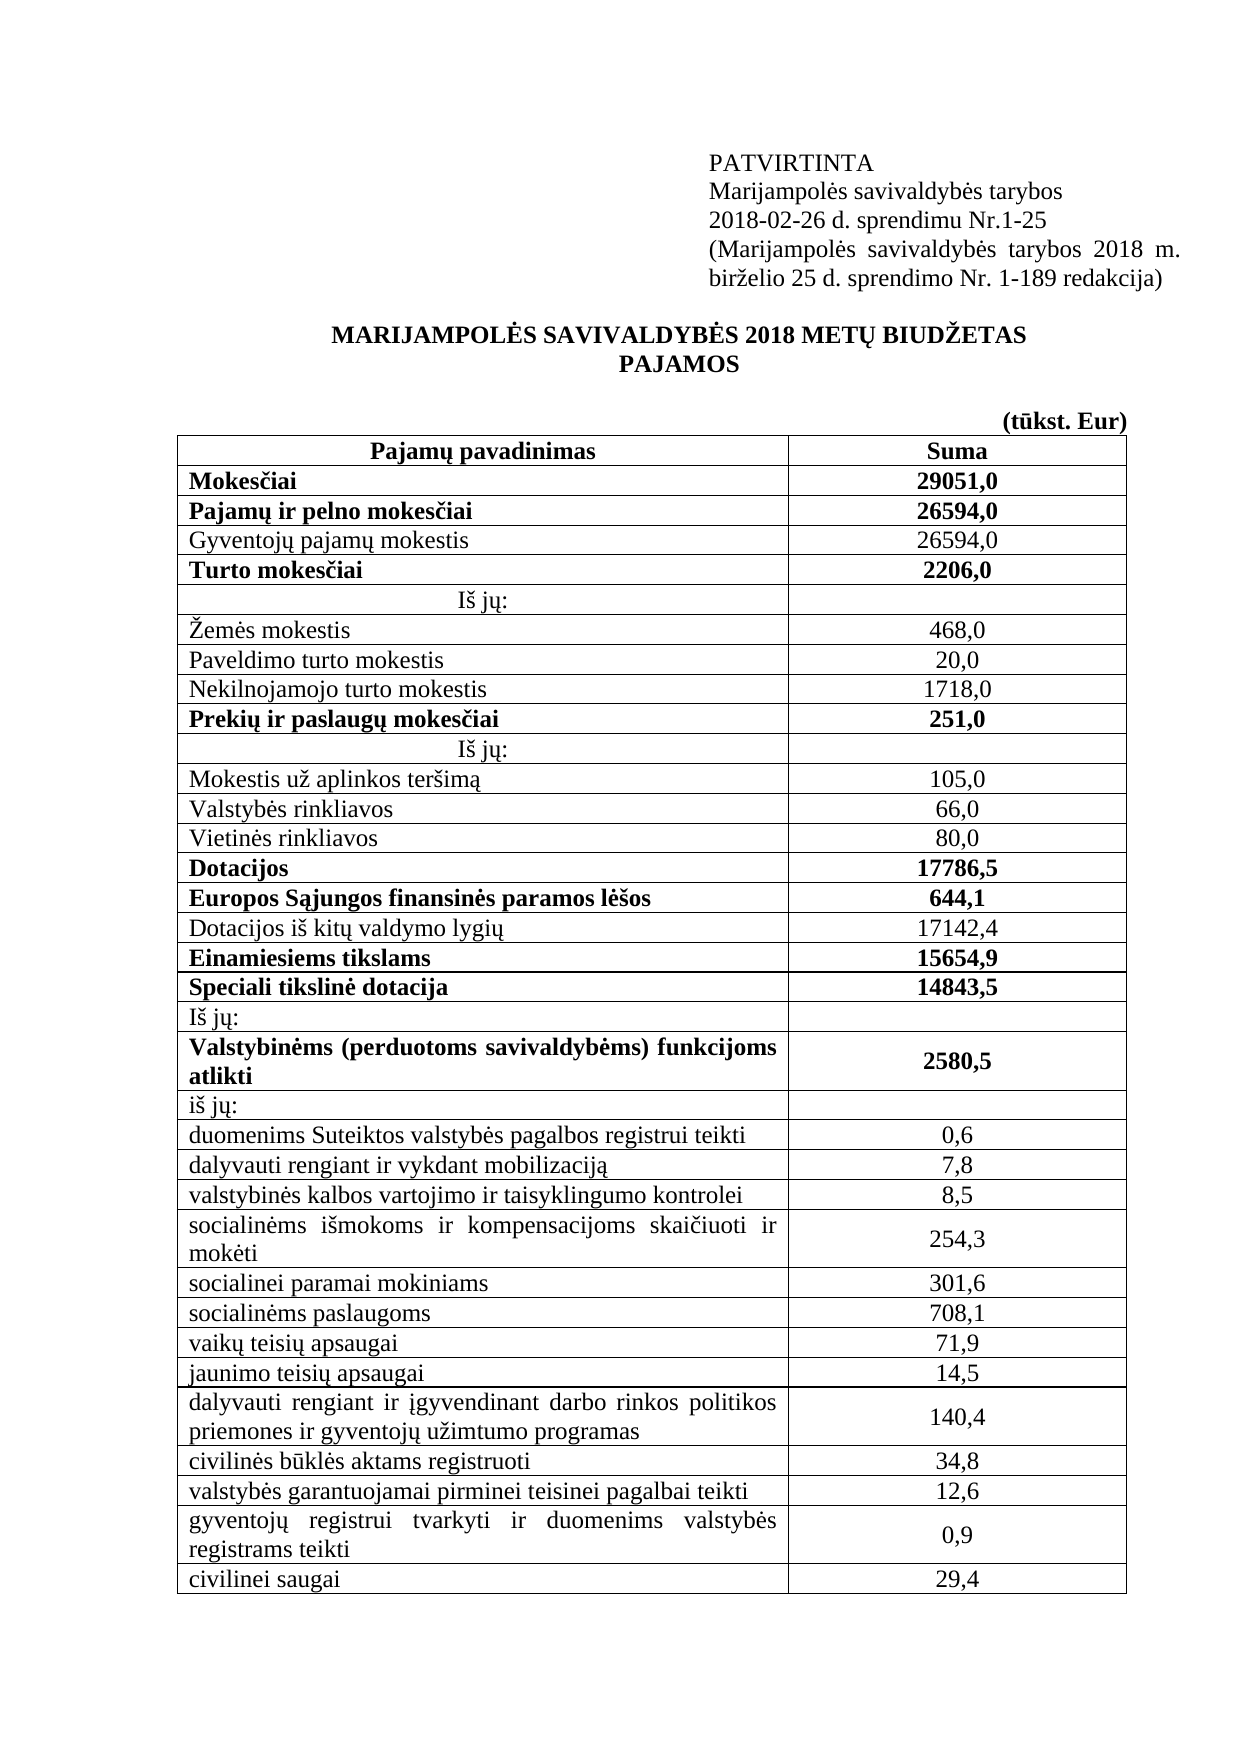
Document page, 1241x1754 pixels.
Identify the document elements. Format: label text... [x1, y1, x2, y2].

table_cell 14,5 [789, 1358, 1126, 1386]
table_cell 8,5 [789, 1180, 1126, 1209]
table_cell 15654,9 [789, 943, 1126, 971]
table_cell dalyvauti rengiant ir įgyvendinant darbo rinkos politikos priemones ir gyventojų užimtumo programas [178, 1388, 788, 1445]
table_cell Prekių ir paslaugų mokesčiai [178, 704, 788, 733]
table_cell Dotacijos [178, 853, 788, 882]
table_cell [789, 585, 1126, 614]
text (tūkst. Eur) [177, 406, 1181, 435]
table_cell Turto mokesčiai [178, 555, 788, 584]
table_cell Nekilnojamojo turto mokestis [178, 675, 788, 703]
table_cell 17142,4 [789, 913, 1126, 942]
table_cell Einamiesiems tikslams [178, 943, 788, 971]
table_cell 708,1 [789, 1298, 1126, 1327]
table_cell valstybės garantuojamai pirminei teisinei pagalbai teikti [178, 1476, 788, 1504]
table_cell 7,8 [789, 1150, 1126, 1179]
table_cell civilinei saugai [178, 1564, 788, 1593]
table_cell Valstybės rinkliavos [178, 794, 788, 822]
table_cell 105,0 [789, 764, 1126, 793]
text PATVIRTINTA [709, 148, 1181, 176]
table_cell socialinėms paslaugoms [178, 1298, 788, 1327]
table_cell [789, 734, 1126, 763]
table_cell 0,9 [789, 1506, 1126, 1563]
table_cell Paveldimo turto mokestis [178, 645, 788, 673]
table_cell 251,0 [789, 704, 1126, 733]
table_cell 14843,5 [789, 973, 1126, 1001]
table_header Pajamų pavadinimas [178, 436, 788, 465]
table_cell Europos Sąjungos finansinės paramos lėšos [178, 883, 788, 912]
table_cell 12,6 [789, 1476, 1126, 1504]
table_cell Iš jų: [178, 1002, 788, 1031]
table_cell vaikų teisių apsaugai [178, 1328, 788, 1357]
table_cell Pajamų ir pelno mokesčiai [178, 496, 788, 524]
table_cell [789, 1091, 1126, 1119]
table_cell Mokestis už aplinkos teršimą [178, 764, 788, 793]
table_cell Speciali tikslinė dotacija [178, 973, 788, 1001]
table_cell 2580,5 [789, 1032, 1126, 1089]
table_cell 1718,0 [789, 675, 1126, 703]
table_cell valstybinės kalbos vartojimo ir taisyklingumo kontrolei [178, 1180, 788, 1209]
table_cell 0,6 [789, 1120, 1126, 1149]
text Marijampolės savivaldybės tarybos [709, 176, 1181, 205]
table_cell 71,9 [789, 1328, 1126, 1357]
table_cell socialinei paramai mokiniams [178, 1268, 788, 1297]
table_cell Iš jų: [178, 585, 788, 614]
table_cell Žemės mokestis [178, 615, 788, 644]
text 2018-02-26 d. sprendimu Nr.1-25 [709, 205, 1181, 234]
table_cell Gyventojų pajamų mokestis [178, 526, 788, 554]
table_cell 140,4 [789, 1388, 1126, 1445]
text PAJAMOS [177, 349, 1181, 378]
table_cell 644,1 [789, 883, 1126, 912]
table_cell jaunimo teisių apsaugai [178, 1358, 788, 1386]
table_header Suma [789, 436, 1126, 465]
table_cell 2206,0 [789, 555, 1126, 584]
table_cell Iš jų: [178, 734, 788, 763]
table_cell 26594,0 [789, 526, 1126, 554]
table_cell dalyvauti rengiant ir vykdant mobilizaciją [178, 1150, 788, 1179]
text MARIJAMPOLĖS SAVIVALDYBĖS 2018 METŲ BIUDŽETAS [177, 320, 1181, 349]
table_cell Mokesčiai [178, 466, 788, 495]
table_cell 66,0 [789, 794, 1126, 822]
table_cell duomenims Suteiktos valstybės pagalbos registrui teikti [178, 1120, 788, 1149]
table_cell Valstybinėms (perduotoms savivaldybėms) funkcijoms atlikti [178, 1032, 788, 1089]
table_cell Dotacijos iš kitų valdymo lygių [178, 913, 788, 942]
table_cell iš jų: [178, 1091, 788, 1119]
table_cell socialinėms išmokoms ir kompensacijoms skaičiuoti ir mokėti [178, 1210, 788, 1267]
text (Marijampolės savivaldybės tarybos 2018 m. birželio 25 d. sprendimo Nr. 1-189 redakcija) [709, 234, 1181, 291]
table_cell 17786,5 [789, 853, 1126, 882]
table_cell 34,8 [789, 1446, 1126, 1475]
table_cell 20,0 [789, 645, 1126, 673]
table_cell 29051,0 [789, 466, 1126, 495]
table_cell [789, 1002, 1126, 1031]
table_cell civilinės būklės aktams registruoti [178, 1446, 788, 1475]
table_cell gyventojų registrui tvarkyti ir duomenims valstybės registrams teikti [178, 1506, 788, 1563]
table_cell 468,0 [789, 615, 1126, 644]
table_cell 301,6 [789, 1268, 1126, 1297]
table_cell 29,4 [789, 1564, 1126, 1593]
table_cell 26594,0 [789, 496, 1126, 524]
table_cell Vietinės rinkliavos [178, 824, 788, 852]
table_cell 254,3 [789, 1210, 1126, 1267]
table_cell 80,0 [789, 824, 1126, 852]
